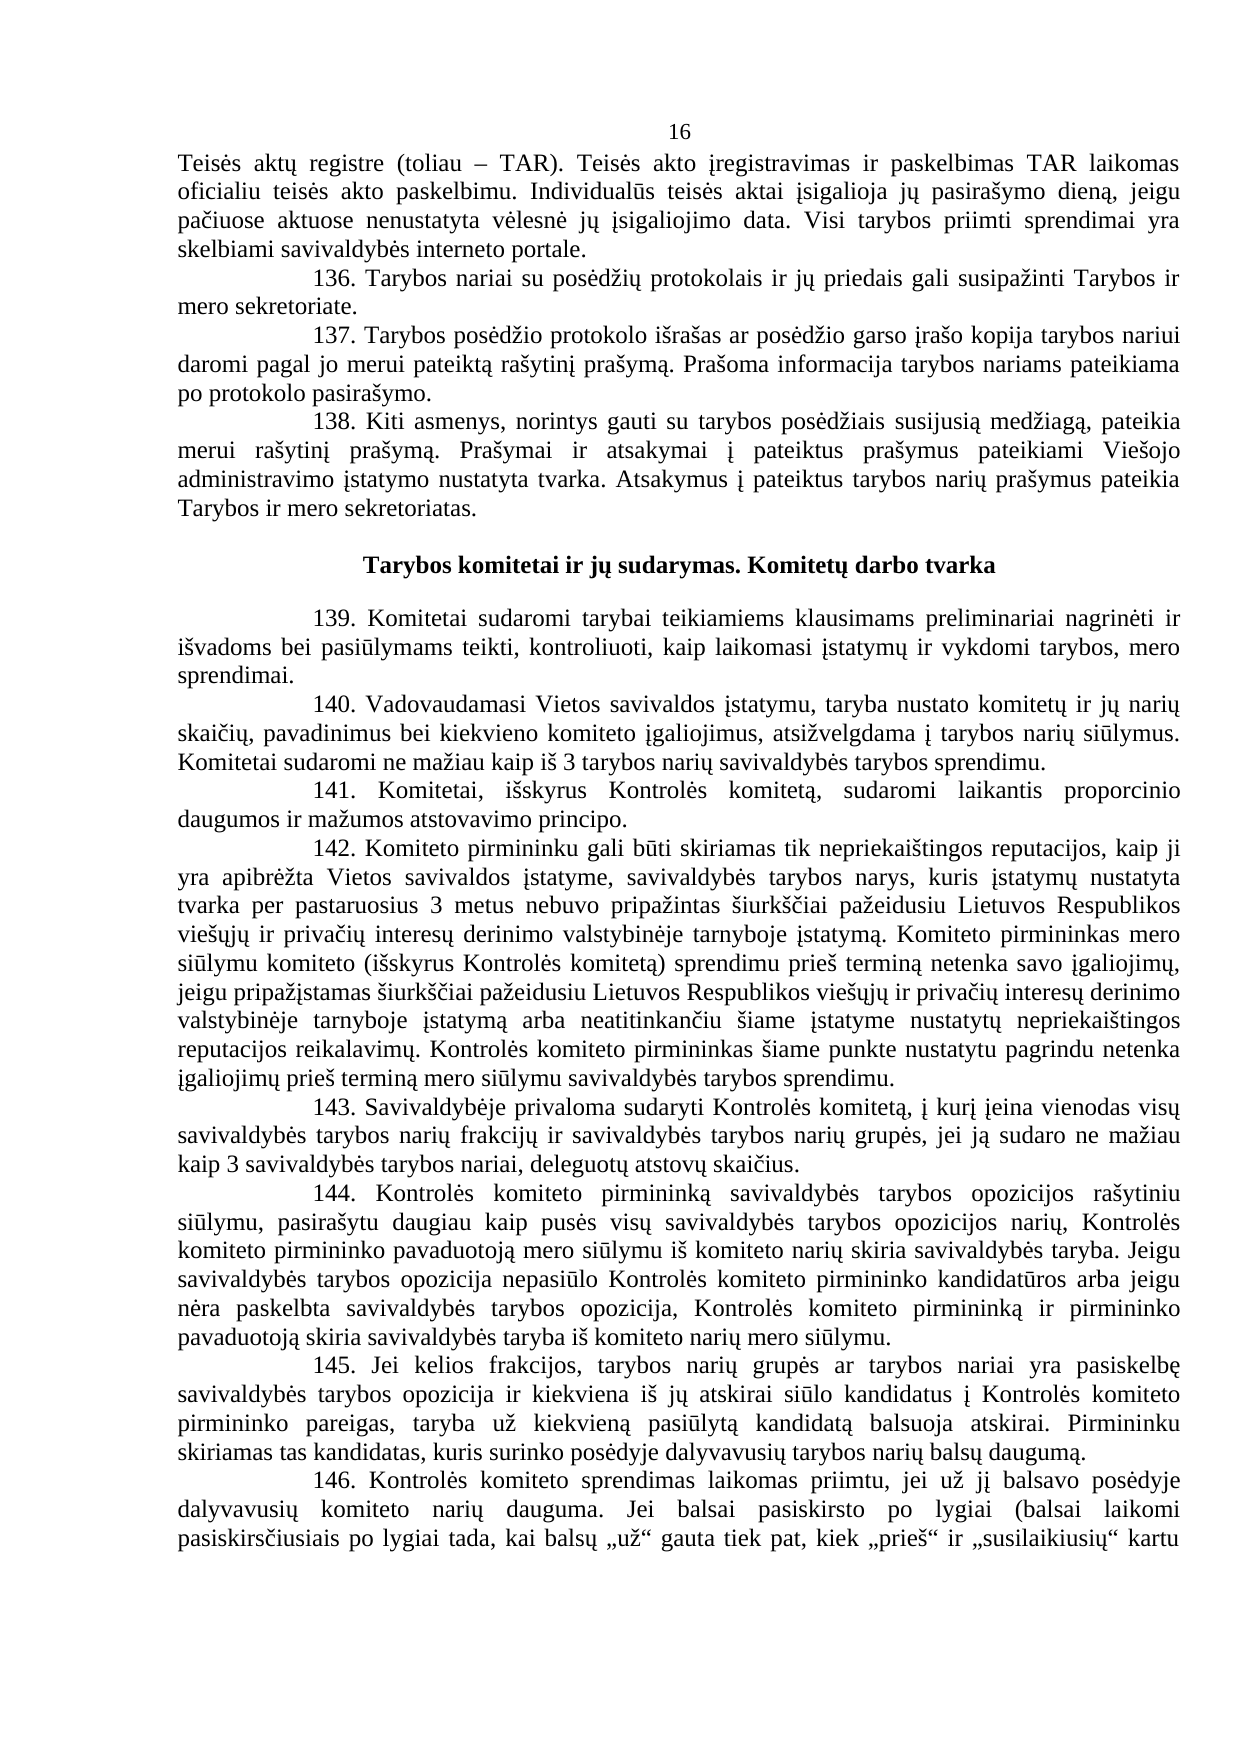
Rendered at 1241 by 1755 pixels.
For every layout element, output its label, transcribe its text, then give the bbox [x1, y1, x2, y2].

text 140. Vadovaudamasi Vietos savivaldos įstatymu, taryba nustato komitetų ir jų narių skaičių, pavadinimus bei kiekvieno komiteto įgaliojimus, atsižvelgdama į tarybos narių siūlymus. Komitetai sudaromi ne mažiau kaip iš 3 tarybos narių savivaldybės tarybos sprendimu. [177, 689, 1181, 775]
text 146. Kontrolės komiteto sprendimas laikomas priimtu, jei už jį balsavo posėdyje dalyvavusių komiteto narių dauguma. Jei balsai pasiskirsto po lygiai (balsai laikomi pasiskirsčiusiais po lygiai tada, kai balsų „už“ gauta tiek pat, kiek „prieš“ ir „susilaikiusių“ kartu [177, 1465, 1181, 1552]
text 137. Tarybos posėdžio protokolo išrašas ar posėdžio garso įrašo kopija tarybos nariui daromi pagal jo merui pateiktą rašytinį prašymą. Prašoma informacija tarybos nariams pateikiama po protokolo pasirašymo. [177, 320, 1181, 406]
text 143. Savivaldybėje privaloma sudaryti Kontrolės komitetą, į kurį įeina vienodas visų savivaldybės tarybos narių frakcijų ir savivaldybės tarybos narių grupės, jei ją sudaro ne mažiau kaip 3 savivaldybės tarybos nariai, deleguotų atstovų skaičius. [177, 1092, 1181, 1178]
text 144. Kontrolės komiteto pirmininką savivaldybės tarybos opozicijos rašytiniu siūlymu, pasirašytu daugiau kaip pusės visų savivaldybės tarybos opozicijos narių, Kontrolės komiteto pirmininko pavaduotoją mero siūlymu iš komiteto narių skiria savivaldybės taryba. Jeigu savivaldybės tarybos opozicija nepasiūlo Kontrolės komiteto pirmininko kandidatūros arba jeigu nėra paskelbta savivaldybės tarybos opozicija, Kontrolės komiteto pirmininką ir pirmininko pavaduotoją skiria savivaldybės taryba iš komiteto narių mero siūlymu. [177, 1178, 1181, 1350]
text Teisės aktų registre (toliau – TAR). Teisės akto įregistravimas ir paskelbimas TAR laikomas oficialiu teisės akto paskelbimu. Individualūs teisės aktai įsigalioja jų pasirašymo dieną, jeigu pačiuose aktuose nenustatyta vėlesnė jų įsigaliojimo data. Visi tarybos priimti sprendimai yra skelbiami savivaldybės interneto portale. [177, 148, 1181, 263]
text 142. Komiteto pirmininku gali būti skiriamas tik nepriekaištingos reputacijos, kaip ji yra apibrėžta Vietos savivaldos įstatyme, savivaldybės tarybos narys, kuris įstatymų nustatyta tvarka per pastaruosius 3 metus nebuvo pripažintas šiurkščiai pažeidusiu Lietuvos Respublikos viešųjų ir privačių interesų derinimo valstybinėje tarnyboje įstatymą. Komiteto pirmininkas mero siūlymu komiteto (išskyrus Kontrolės komitetą) sprendimu prieš terminą netenka savo įgaliojimų, jeigu pripažįstamas šiurkščiai pažeidusiu Lietuvos Respublikos viešųjų ir privačių interesų derinimo valstybinėje tarnyboje įstatymą arba neatitinkančiu šiame įstatyme nustatytų nepriekaištingos reputacijos reikalavimų. Kontrolės komiteto pirmininkas šiame punkte nustatytu pagrindu netenka įgaliojimų prieš terminą mero siūlymu savivaldybės tarybos sprendimu. [177, 833, 1181, 1092]
text 139. Komitetai sudaromi tarybai teikiamiems klausimams preliminariai nagrinėti ir išvadoms bei pasiūlymams teikti, kontroliuoti, kaip laikomasi įstatymų ir vykdomi tarybos, mero sprendimai. [177, 603, 1181, 689]
text 138. Kiti asmenys, norintys gauti su tarybos posėdžiais susijusią medžiagą, pateikia merui rašytinį prašymą. Prašymai ir atsakymai į pateiktus prašymus pateikiami Viešojo administravimo įstatymo nustatyta tvarka. Atsakymus į pateiktus tarybos narių prašymus pateikia Tarybos ir mero sekretoriatas. [177, 406, 1181, 521]
text 141. Komitetai, išskyrus Kontrolės komitetą, sudaromi laikantis proporcinio daugumos ir mažumos atstovavimo principo. [177, 775, 1181, 833]
text Tarybos komitetai ir jų sudarymas. Komitetų darbo tvarka [177, 550, 1181, 579]
text 136. Tarybos nariai su posėdžių protokolais ir jų priedais gali susipažinti Tarybos ir mero sekretoriate. [177, 263, 1181, 320]
text 145. Jei kelios frakcijos, tarybos narių grupės ar tarybos nariai yra pasiskelbę savivaldybės tarybos opozicija ir kiekviena iš jų atskirai siūlo kandidatus į Kontrolės komiteto pirmininko pareigas, taryba už kiekvieną pasiūlytą kandidatą balsuoja atskirai. Pirmininku skiriamas tas kandidatas, kuris surinko posėdyje dalyvavusių tarybos narių balsų daugumą. [177, 1350, 1181, 1465]
